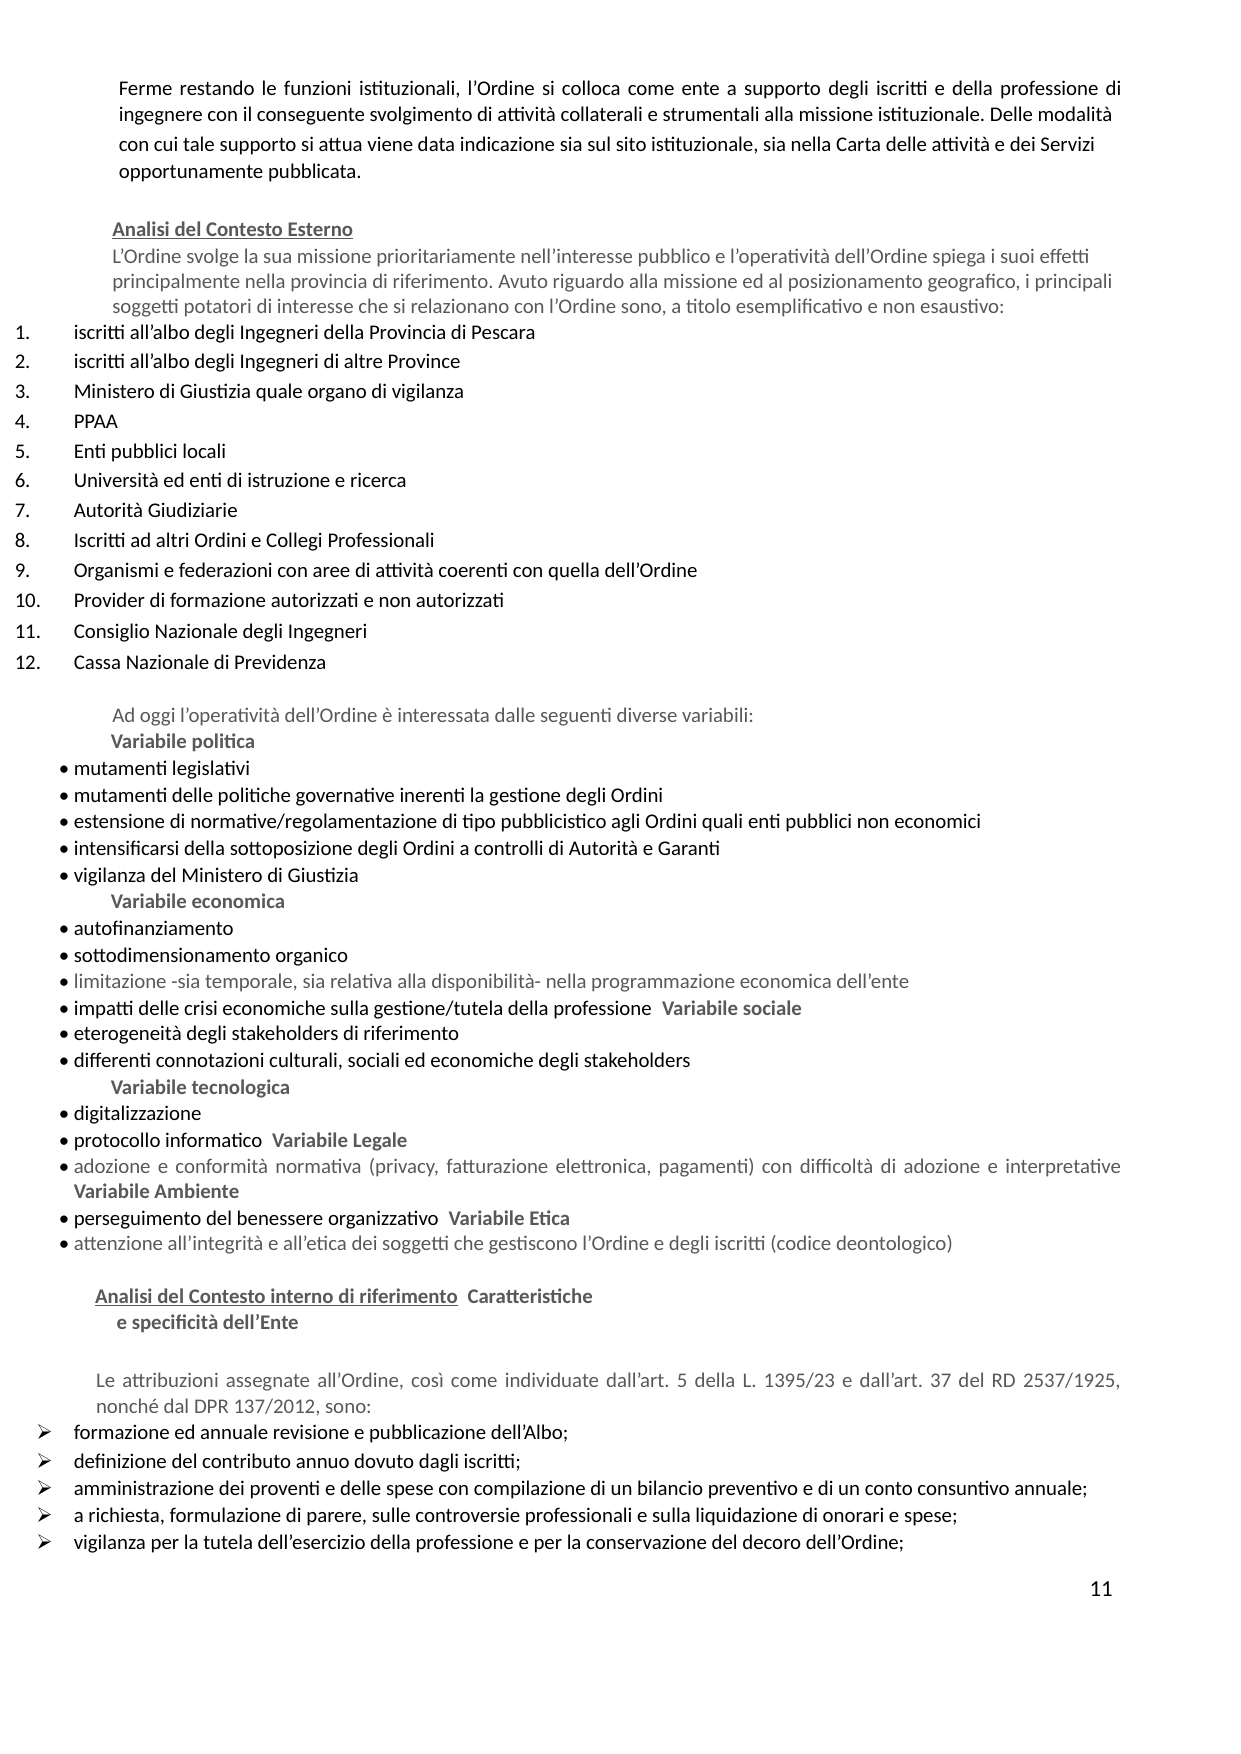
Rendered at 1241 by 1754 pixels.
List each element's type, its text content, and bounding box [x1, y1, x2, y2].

list digitalizzazione [58, 1101, 1123, 1126]
text opportunamente pubblicata. [118, 158, 1123, 183]
list perseguimento del benessere organizzativo Variabile Etica [58, 1205, 1123, 1230]
text con cui tale supporto si attua viene data indicazione sia sul sito istituzionale, sia nella Carta delle attività e dei Servizi [118, 131, 1123, 156]
text Le attribuzioni assegnate all’Ordine, così come individuate dall’art. 5 della L. 1395/23 e dall’art. 37 del RD 2537/1925, nonché dal DPR 137/2012, sono: [96, 1368, 1123, 1419]
list mutamenti legislativi [58, 755, 1123, 781]
list autofinanziamento [58, 915, 1123, 941]
text Ad oggi l’operatività dell’Ordine è interessata dalle seguenti diverse variabili: [112, 703, 1123, 728]
list a richiesta, formulazione di parere, sulle controversie professionali e sulla liquidazione di onorari e spese; [36, 1502, 1123, 1528]
list amministrazione dei proventi e delle spese con compilazione di un bilancio preventivo e di un conto consuntivo annuale; [36, 1476, 1123, 1501]
list Autorità Giudiziarie [14, 498, 1123, 523]
text Variabile politica [111, 729, 1123, 754]
list Enti pubblici locali [14, 438, 1123, 463]
list protocollo informatico Variabile Legale [58, 1127, 1123, 1153]
text Ferme restando le funzioni istituzionali, l’Ordine si colloca come ente a supporto degli iscritti e della professione di ingegnere con il conseguente svolgimento di attività collaterali e strumentali alla missione istituzionale. Delle modalità [118, 75, 1123, 127]
list Iscritti ad altri Ordini e Collegi Professionali [14, 527, 1123, 553]
text Variabile tecnologica [111, 1074, 1123, 1099]
list differenti connotazioni culturali, sociali ed economiche degli stakeholders [58, 1047, 1123, 1073]
list PPAA [14, 408, 1123, 433]
list vigilanza per la tutela dell’esercizio della professione e per la conservazione del decoro dell’Ordine; [36, 1529, 1123, 1555]
list vigilanza del Ministero di Giustizia [58, 862, 1123, 887]
list eterogeneità degli stakeholders di riferimento [58, 1021, 1123, 1046]
list estensione di normative/regolamentazione di tipo pubblicistico agli Ordini quali enti pubblici non economici [58, 809, 1123, 834]
text Variabile economica [111, 889, 1123, 914]
list Organismi e federazioni con aree di attività coerenti con quella dell’Ordine [14, 557, 1123, 583]
list iscritti all’albo degli Ingegneri di altre Province [14, 348, 1123, 374]
list iscritti all’albo degli Ingegneri della Provincia di Pescara [14, 319, 1123, 344]
list intensificarsi della sottoposizione degli Ordini a controlli di Autorità e Garanti [58, 835, 1123, 861]
list sottodimensionamento organico [58, 942, 1123, 967]
list Cassa Nazionale di Previdenza [14, 649, 1123, 674]
list limitazione -sia temporale, sia relativa alla disponibilità- nella programmazione economica dell’ente [58, 969, 1123, 994]
list Consiglio Nazionale degli Ingegneri [14, 618, 1123, 643]
subtitle Analisi del Contesto Esterno [112, 216, 1123, 242]
list definizione del contributo annuo dovuto dagli iscritti; [36, 1449, 1123, 1474]
text L’Ordine svolge la sua missione prioritariamente nell’interesse pubblico e l’operatività dell’Ordine spiega i suoi effetti principalmente nella provincia di riferimento. Avuto riguardo alla missione ed al posizionamento geografico, i principali soggetti potatori di interesse che si relazionano con l’Ordine sono, a titolo esemplificativo e non esaustivo: [112, 243, 1123, 319]
list impatti delle crisi economiche sulla gestione/tutela della professione Variabile sociale [58, 995, 1123, 1020]
list mutamenti delle politiche governative inerenti la gestione degli Ordini [58, 782, 1123, 807]
list formazione ed annuale revisione e pubblicazione dell’Albo; [36, 1419, 1123, 1445]
subtitle Analisi del Contesto interno di riferimento Caratteristiche e specificità dell’Ente [95, 1283, 598, 1334]
list Provider di formazione autorizzati e non autorizzati [14, 587, 1123, 612]
list Ministero di Giustizia quale organo di vigilanza [14, 378, 1123, 403]
list adozione e conformità normativa (privacy, fatturazione elettronica, pagamenti) con difficoltà di adozione e interpretative Variabile Ambiente [58, 1153, 1123, 1204]
list Università ed enti di istruzione e ricerca [14, 468, 1123, 493]
list attenzione all’integrità e all’etica dei soggetti che gestiscono l’Ordine e degli iscritti (codice deontologico) [58, 1231, 1123, 1256]
